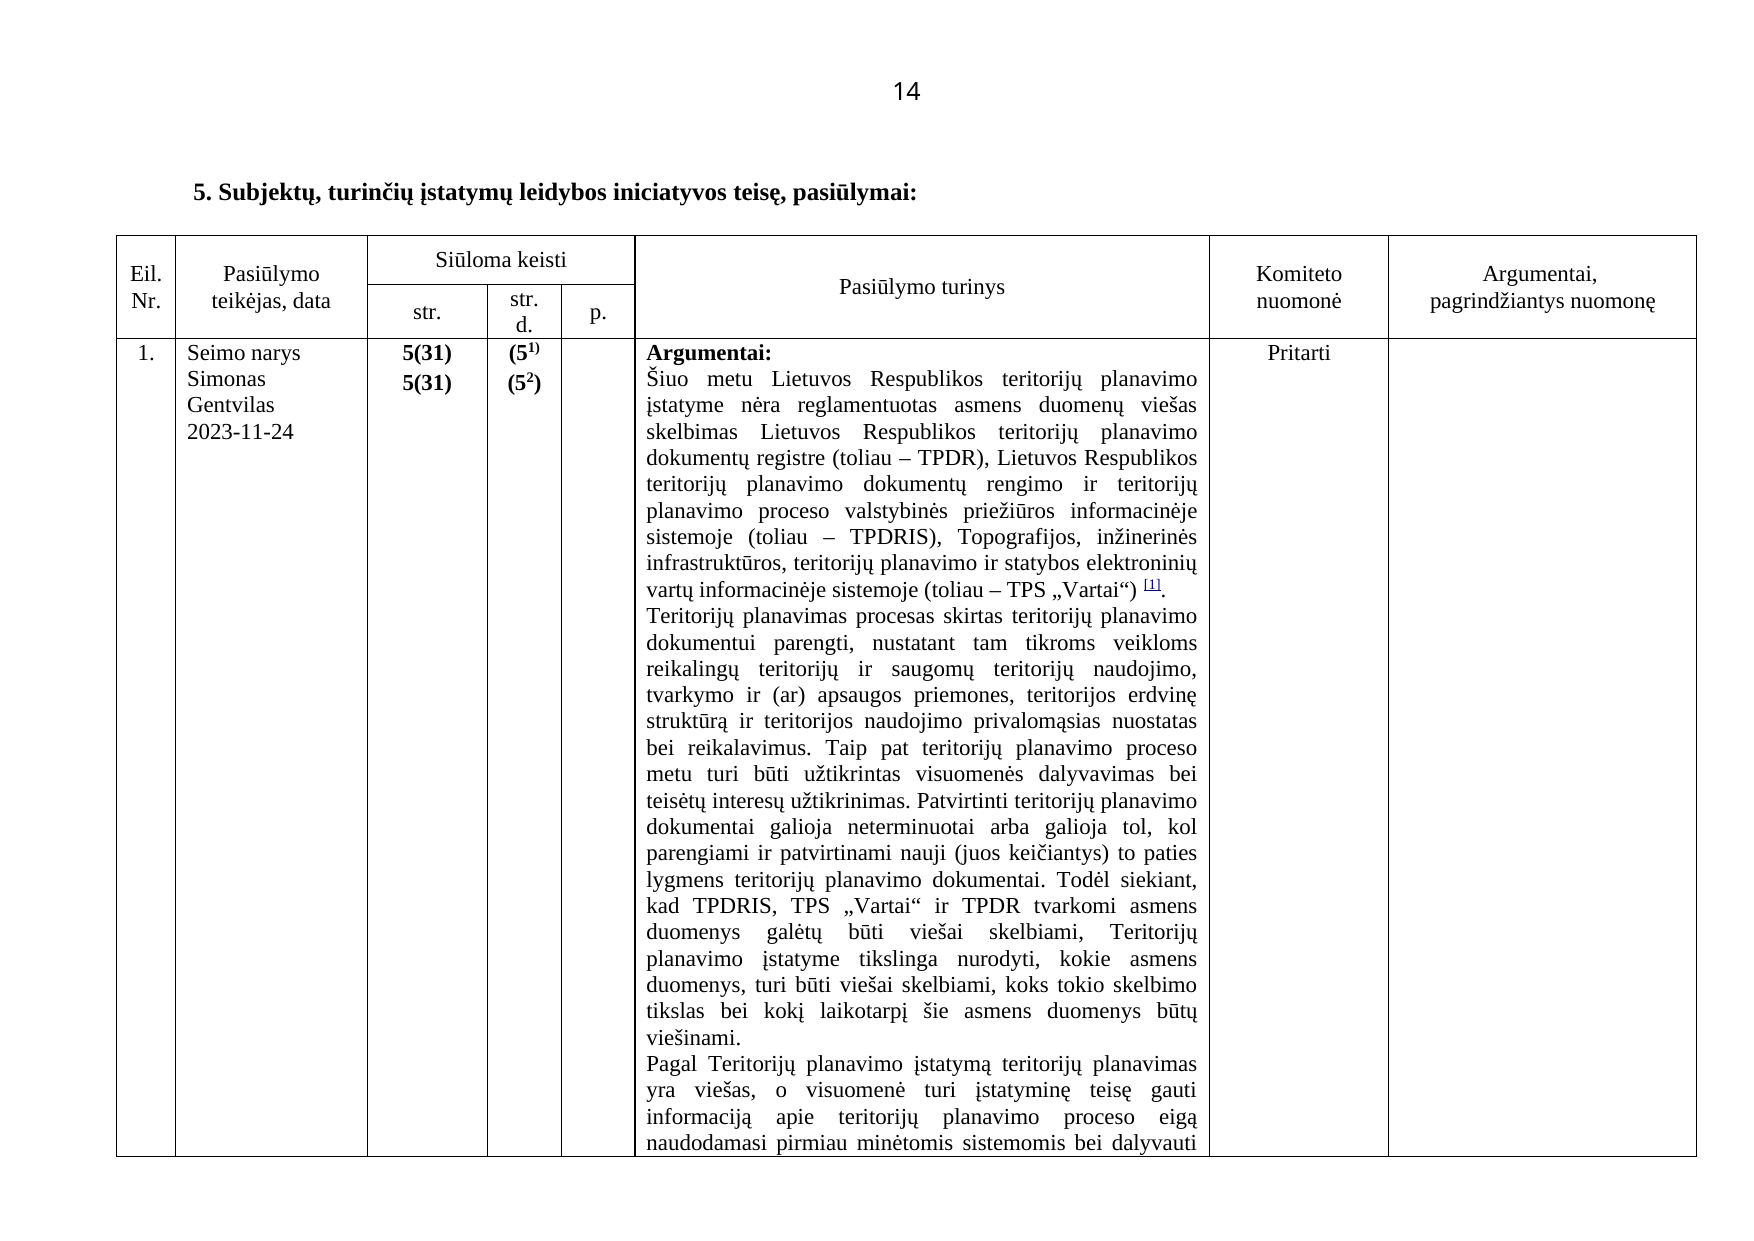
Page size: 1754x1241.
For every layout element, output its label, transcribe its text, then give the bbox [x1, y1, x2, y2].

table_header Siūloma keisti [368, 236, 634, 284]
table_cell 5(31) 5(31) [368, 339, 487, 1156]
table_header Eil. Nr. [117, 236, 175, 338]
table_header Pasiūlymo teikėjas, data [176, 236, 367, 338]
table_cell [1389, 339, 1696, 1156]
table_cell Seimo narys Simonas Gentvilas 2023-11-24 [176, 339, 367, 1156]
table_cell Pritarti [1210, 339, 1388, 1156]
table_header Pasiūlymo turinys [636, 236, 1209, 338]
table_header Komiteto nuomonė [1210, 236, 1388, 338]
subtitle 5. Subjektų, turinčių įstatymų leidybos iniciatyvos teisę, pasiūlymai: [118, 177, 1695, 206]
table_cell p. [562, 285, 634, 338]
table_header Argumentai, pagrindžiantys nuomonę [1389, 236, 1696, 338]
table_cell 1. [117, 339, 175, 1156]
table_cell str. [368, 285, 487, 338]
table_cell Argumentai: Šiuo metu Lietuvos Respublikos teritorijų planavimo įstatyme nėra reglamentuotas asmens duomenų viešas skelbimas Lietuvos Respublikos teritorijų planavimo dokumentų registre (toliau – TPDR), Lietuvos Respublikos teritorijų planavimo dokumentų rengimo ir teritorijų planavimo proceso valstybinės priežiūros informacinėje sistemoje (toliau – TPDRIS), Topografijos, inžinerinės infrastruktūros, teritorijų planavimo ir statybos elektroninių vartų informacinėje sistemoje (toliau – TPS „Vartai“) [1]. Teritorijų planavimas procesas skirtas teritorijų planavimo dokumentui parengti, nustatant tam tikroms veikloms reikalingų teritorijų ir saugomų teritorijų naudojimo, tvarkymo ir (ar) apsaugos priemones, teritorijos erdvinę struktūrą ir teritorijos naudojimo privalomąsias nuostatas bei reikalavimus. Taip pat teritorijų planavimo proceso metu turi būti užtikrintas visuomenės dalyvavimas bei teisėtų interesų užtikrinimas. Patvirtinti teritorijų planavimo dokumentai galioja neterminuotai arba galioja tol, kol parengiami ir patvirtinami nauji (juos keičiantys) to paties lygmens teritorijų planavimo dokumentai. Todėl siekiant, kad TPDRIS, TPS „Vartai“ ir TPDR tvarkomi asmens duomenys galėtų būti viešai skelbiami, Teritorijų planavimo įstatyme tikslinga nurodyti, kokie asmens duomenys, turi būti viešai skelbiami, koks tokio skelbimo tikslas bei kokį laikotarpį šie asmens duomenys būtų viešinami. Pagal Teritorijų planavimo įstatymą teritorijų planavimas yra viešas, o visuomenė turi įstatyminę teisę gauti informaciją apie teritorijų planavimo proceso eigą naudodamasi pirmiau minėtomis sistemomis bei dalyvauti [636, 339, 1209, 1156]
table_cell (51) (52) [488, 339, 561, 1156]
table_cell [562, 339, 634, 1156]
table_cell str. d. [488, 285, 561, 338]
